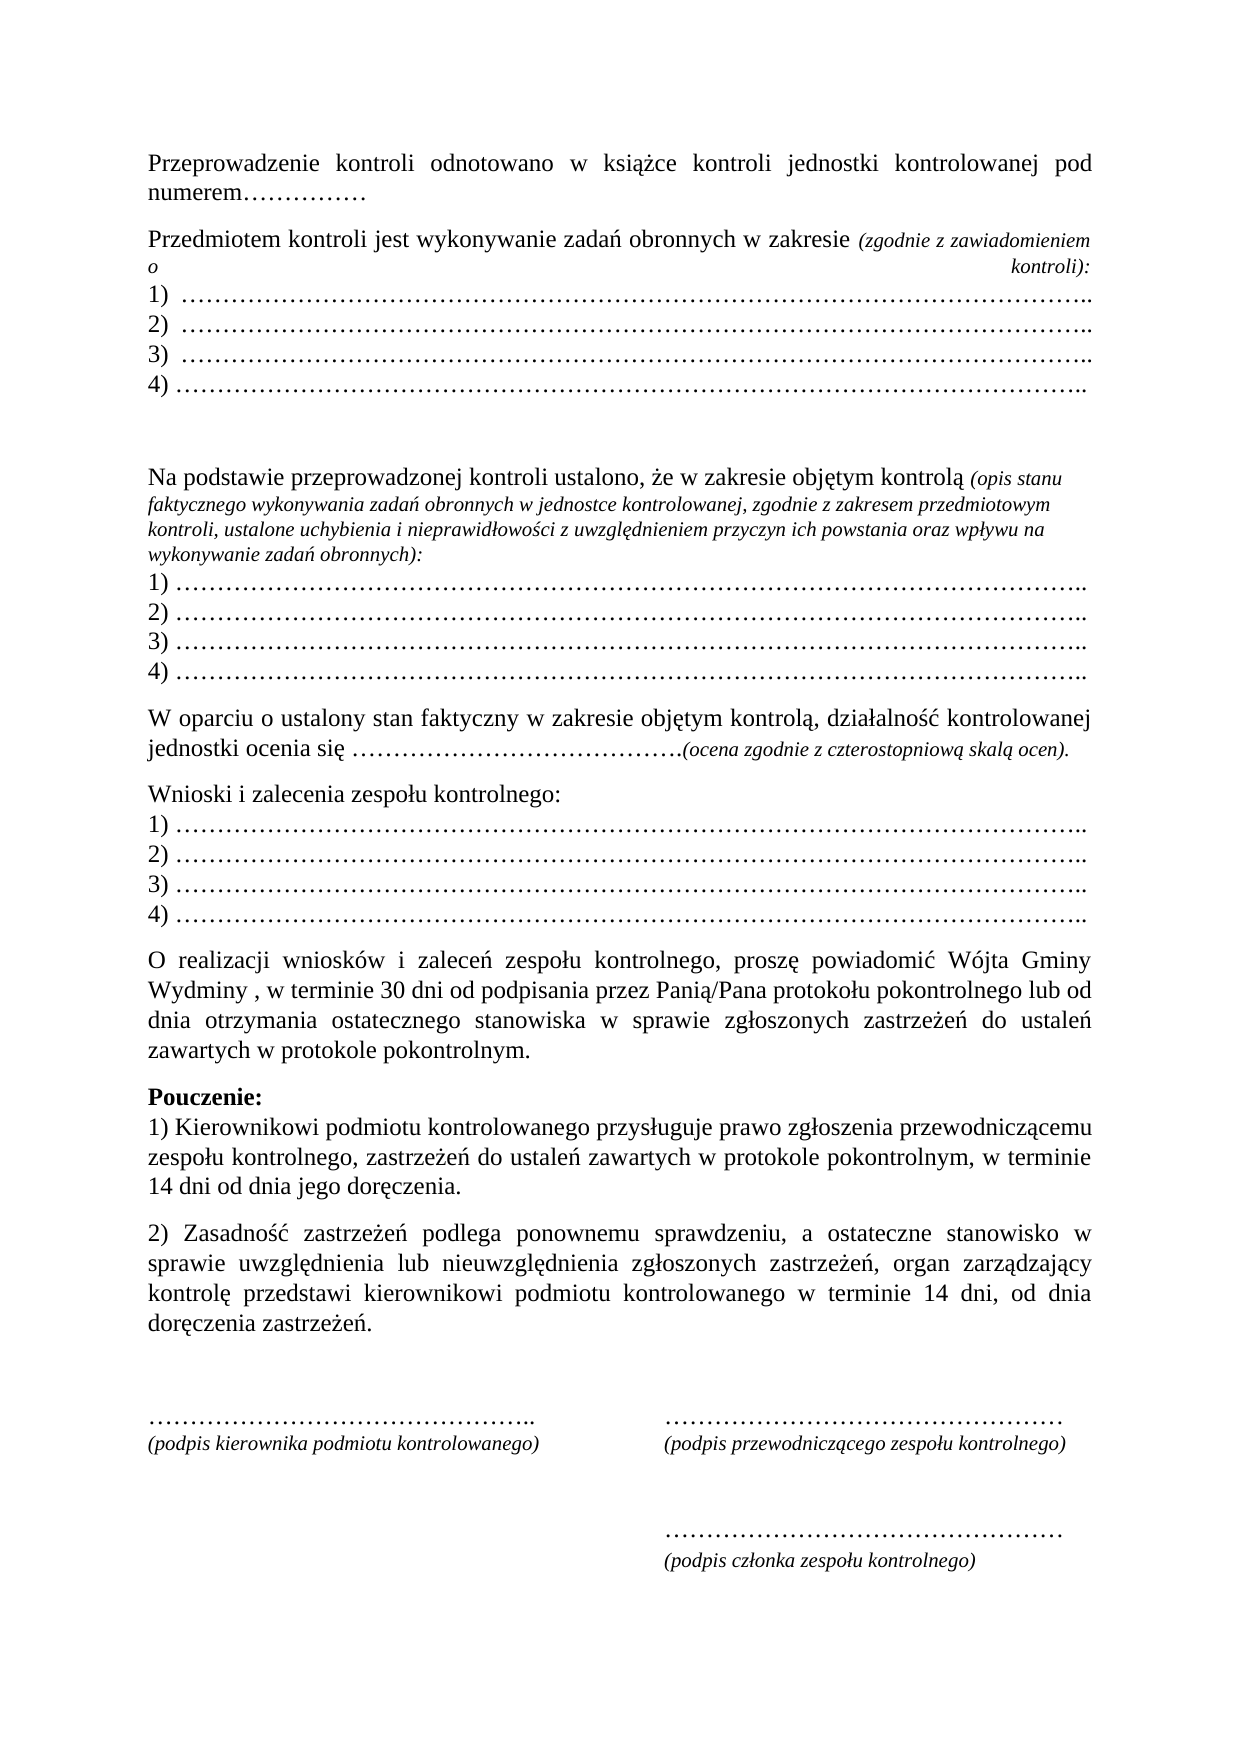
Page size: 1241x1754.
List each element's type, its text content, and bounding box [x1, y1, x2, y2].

text Wnioski i zalecenia zespołu kontrolnego: 1) ……………………………………………………………………………………………….. 2) ……………………………………………………………………………………………….. 3) ……………………………………………………………………………………………….. 4) ……………………………………………………………………………………………….. [148, 779, 1093, 928]
text 2) Zasadność zastrzeżeń podlega ponownemu sprawdzeniu, a ostateczne stanowisko w sprawie uwzględnienia lub nieuwzględnienia zgłoszonych zastrzeżeń, organ zarządzający kontrolę przedstawi kierownikowi podmiotu kontrolowanego w terminie 14 dni, od dnia doręczenia zastrzeżeń. [148, 1218, 1093, 1336]
text O realizacji wniosków i zaleceń zespołu kontrolnego, proszę powiadomić Wójta Gminy Wydminy , w terminie 30 dni od podpisania przez Panią/Pana protokołu pokontrolnego lub od dnia otrzymania ostatecznego stanowiska w sprawie zgłoszonych zastrzeżeń do ustaleń zawartych w protokole pokontrolnym. [148, 946, 1093, 1064]
text ………………………………………… (podpis członka zespołu kontrolnego) [148, 1514, 1093, 1572]
text Przedmiotem kontroli jest wykonywanie zadań obronnych w zakresie (zgodnie z zawiadomieniem o kontroli): 1) ……………………………………………………………………………………………….. 2) ……………………………………………………………………………………………….. 3) ……………………………………………………………………………………………….. 4) ……………………………………………………………………………………………….. [148, 224, 1093, 397]
text W oparciu o ustalony stan faktyczny w zakresie objętym kontrolą, działalność kontrolowanej jednostki ocenia się ………………………………….(ocena zgodnie z czterostopniową skalą ocen). [148, 703, 1093, 762]
text Przeprowadzenie kontroli odnotowano w książce kontroli jednostki kontrolowanej pod numerem…………… [148, 148, 1093, 206]
text ……………………………………….. ………………………………………… (podpis kierownika podmiotu kontrolowanego) (podpis przewodniczącego zespołu kontrolnego) [148, 1401, 1093, 1454]
text Pouczenie: 1) Kierownikowi podmiotu kontrolowanego przysługuje prawo zgłoszenia przewodniczącemu zespołu kontrolnego, zastrzeżeń do ustaleń zawartych w protokole pokontrolnym, w terminie 14 dni od dnia jego doręczenia. [148, 1082, 1093, 1200]
text Na podstawie przeprowadzonej kontroli ustalono, że w zakresie objętym kontrolą (opis stanu faktycznego wykonywania zadań obronnych w jednostce kontrolowanej, zgodnie z zakresem przedmiotowym kontroli, ustalone uchybienia i nieprawidłowości z uwzględnieniem przyczyn ich powstania oraz wpływu na wykonywanie zadań obronnych): 1) ……………………………………………………………………………………………….. 2) ……………………………………………………………………………………………….. 3) ……………………………………………………………………………………………….. 4) ……………………………………………………………………………………………….. [148, 462, 1093, 685]
